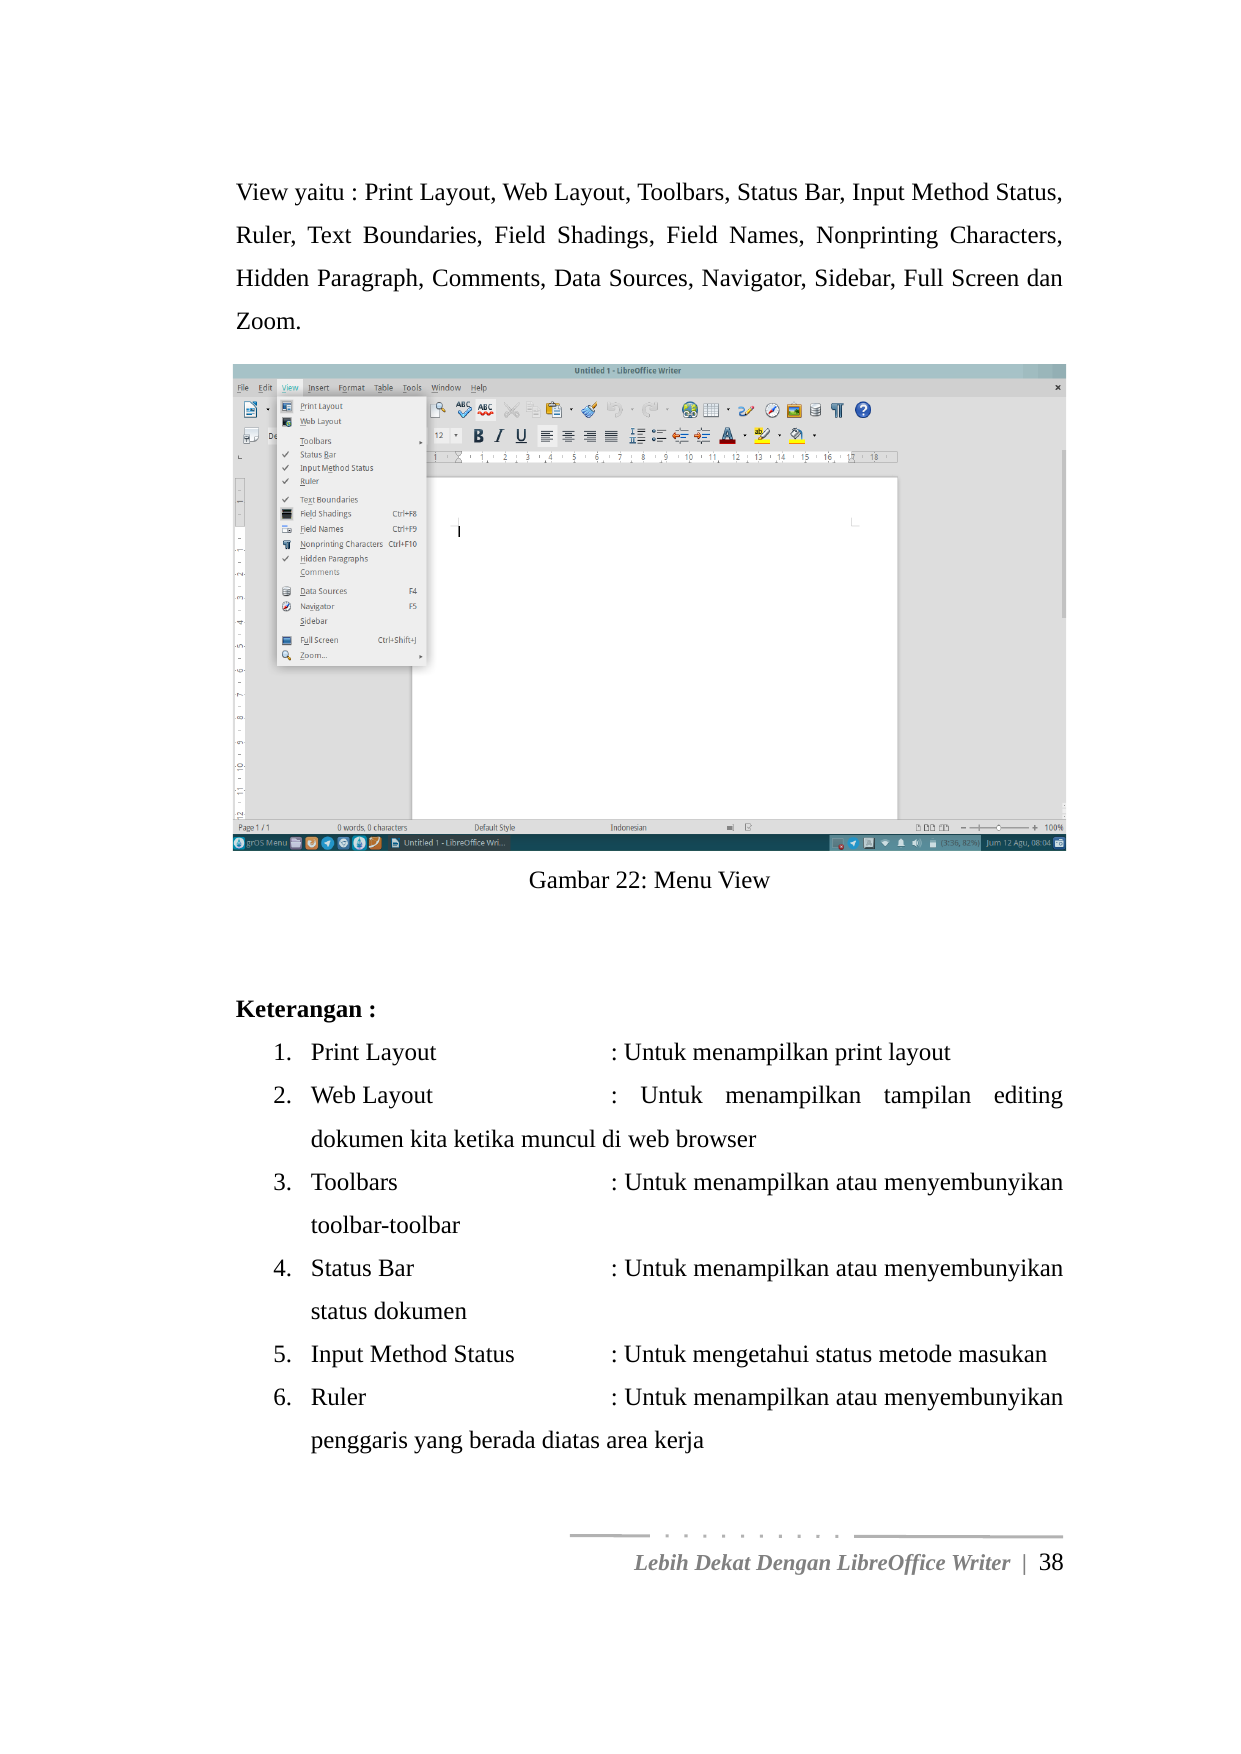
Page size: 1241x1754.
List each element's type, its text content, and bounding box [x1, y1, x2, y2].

text View yaitu : Print Layout, Web Layout, Toolbars, Status Bar, Input Method Status, Ruler, Text Boundaries, Field Shadings, Field Names, Nonprinting Characters, Hidden Paragraph, Comments, Data Sources, Navigator, Sidebar, Full Screen dan Zoom. [236, 177, 1063, 335]
list Print Layout : Untuk menampilkan print layout [273, 1037, 1063, 1066]
list Input Method Status : Untuk mengetahui status metode masukan [273, 1339, 1063, 1368]
text Gambar 22: Menu View [236, 851, 1063, 894]
list Ruler : Untuk menampilkan atau menyembunyikan penggaris yang berada diatas area kerja [273, 1382, 1063, 1454]
picture [232, 364, 1067, 851]
list Status Bar : Untuk menampilkan atau menyembunyikan status dokumen [273, 1253, 1063, 1325]
list Toolbars : Untuk menampilkan atau menyembunyikan toolbar-toolbar [273, 1167, 1063, 1239]
list Web Layout : Untuk menampilkan tampilan editing dokumen kita ketika muncul di web browser [273, 1081, 1063, 1152]
text Keterangan : [236, 994, 1063, 1023]
